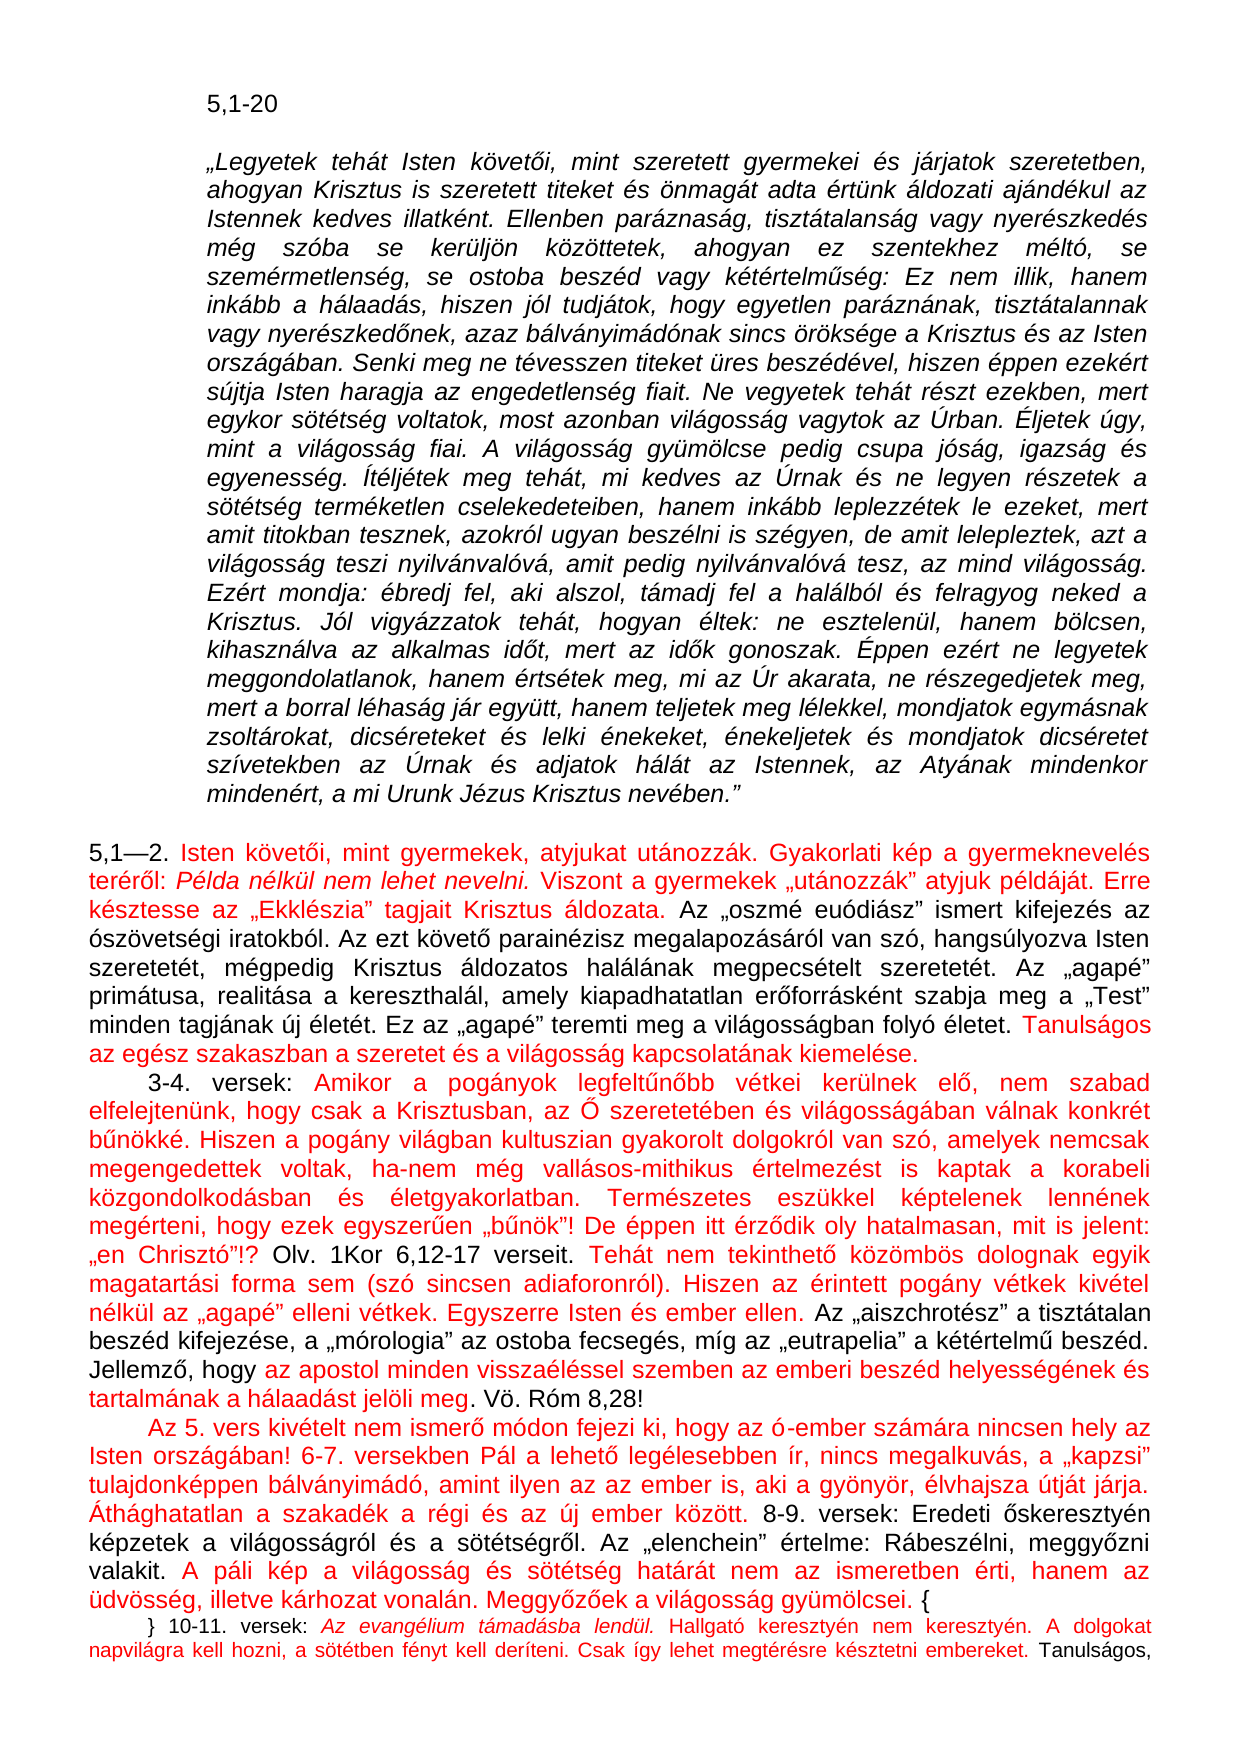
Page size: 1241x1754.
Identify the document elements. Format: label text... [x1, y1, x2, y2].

text 5,1—2. Isten követői, mint gyermekek, atyjukat utánozzák. Gyakorlati kép a gyermeknevelés teréről: Példa nélkül nem lehet nevelni. Viszont a gyermekek „utánozzák” atyjuk példáját. Erre késztesse az „Ekklészia” tagjait Krisztus áldozata. Az „oszmé euódiász” ismert kifejezés az ószövetségi iratokból. Az ezt követő parainézisz megalapozásáról van szó, hangsúlyozva Isten szeretetét, mégpedig Krisztus áldozatos halálának megpecsételt szeretetét. Az „agapé” primátusa, realitása a kereszthalál, amely kiapadhatatlan erőforrásként szabja meg a „Test” minden tagjának új életét. Ez az „agapé” teremti meg a világosságban folyó életet. Tanulságos az egész szakaszban a szeretet és a világosság kapcsolatának kiemelése. [88, 837, 1152, 1067]
text } 10-11. versek: Az evangélium támadásba lendül. Hallgató keresztyén nem keresztyén. A dolgokat napvilágra kell hozni, a sötétben fényt kell deríteni. Csak így lehet megtérésre késztetni embereket. Tanulságos, [88, 1614, 1152, 1662]
text 3-4. versek: Amikor a pogányok legfeltűnőbb vétkei kerülnek elő, nem szabad elfelejtenünk, hogy csak a Krisztusban, az Ő szeretetében és világosságában válnak konkrét bűnökké. Hiszen a pogány világban kultuszian gyakorolt dolgokról van szó, amelyek nemcsak megengedettek voltak, ha-nem még vallásos-mithikus értelmezést is kaptak a korabeli közgondolkodásban és életgyakorlatban. Természetes eszükkel képtelenek lennének megérteni, hogy ezek egyszerűen „bűnök”! De éppen itt érződik oly hatalmasan, mit is jelent: „en Chrisztó”!? Olv. 1Kor 6,12-17 verseit. Tehát nem tekinthető közömbös dolognak egyik magatartási forma sem (szó sincsen adiaforonról). Hiszen az érintett pogány vétkek kivétel nélkül az „agapé” elleni vétkek. Egyszerre Isten és ember ellen. Az „aiszchrotész” a tisztátalan beszéd kifejezése, a „mórologia” az ostoba fecsegés, míg az „eutrapelia” a kétértelmű beszéd. Jellemző, hogy az apostol minden visszaéléssel szemben az emberi beszéd helyességének és tartalmának a hálaadást jelöli meg. Vö. Róm 8,28! [88, 1067, 1152, 1412]
text 5,1-20 [207, 88, 1152, 117]
text „Legyetek tehát Isten követői, mint szeretett gyermekei és járjatok szeretetben, ahogyan Krisztus is szeretett titeket és önmagát adta értünk áldozati ajándékul az Istennek kedves illatként. Ellenben paráznaság, tisztátalanság vagy nyerészkedés még szóba se kerüljön közöttetek, ahogyan ez szentekhez méltó, se szemérmetlenség, se ostoba beszéd vagy kétértelműség: Ez nem illik, hanem inkább a hálaadás, hiszen jól tudjátok, hogy egyetlen paráznának, tisztátalannak vagy nyerészkedőnek, azaz bálványimádónak sincs öröksége a Krisztus és az Isten országában. Senki meg ne tévesszen titeket üres beszédével, hiszen éppen ezekért sújtja Isten haragja az engedetlenség fiait. Ne vegyetek tehát részt ezekben, mert egykor sötétség voltatok, most azonban világosság vagytok az Úrban. Éljetek úgy, mint a világosság fiai. A világosság gyümölcse pedig csupa jóság, igazság és egyenesség. Ítéljétek meg tehát, mi kedves az Úrnak és ne legyen részetek a sötétség terméketlen cselekedeteiben, hanem inkább leplezzétek le ezeket, mert amit titokban tesznek, azokról ugyan beszélni is szégyen, de amit lelepleztek, azt a világosság teszi nyilvánvalóvá, amit pedig nyilvánvalóvá tesz, az mind világosság. Ezért mondja: ébredj fel, aki alszol, támadj fel a halálból és felragyog neked a Krisztus. Jól vigyázzatok tehát, hogyan éltek: ne esztelenül, hanem bölcsen, kihasználva az alkalmas időt, mert az idők gonoszak. Éppen ezért ne legyetek meggondolatlanok, hanem értsétek meg, mi az Úr akarata, ne részegedjetek meg, mert a borral léhaság jár együtt, hanem teljetek meg lélekkel, mondjatok egymásnak zsoltárokat, dicséreteket és lelki énekeket, énekeljetek és mondjatok dicséretet szívetekben az Úrnak és adjatok hálát az Istennek, az Atyának mindenkor mindenért, a mi Urunk Jézus Krisztus nevében.” [207, 147, 1152, 808]
text Az 5. vers kivételt nem ismerő módon fejezi ki, hogy az ó‑ember számára nincsen hely az Isten országában! 6-7. versekben Pál a lehető legélesebben ír, nincs megalkuvás, a „kapzsi” tulajdonképpen bálványimádó, amint ilyen az az ember is, aki a gyönyör, élvhajsza útját járja. Áthághatatlan a szakadék a régi és az új ember között. 8-9. versek: Eredeti őskeresztyén képzetek a világosságról és a sötétségről. Az „elenchein” értelme: Rábeszélni, meggyőzni valakit. A páli kép a világosság és sötétség határát nem az ismeretben érti, hanem az üdvösség, illetve kárhozat vonalán. Meggyőzőek a világosság gyümölcsei. { [88, 1412, 1152, 1614]
